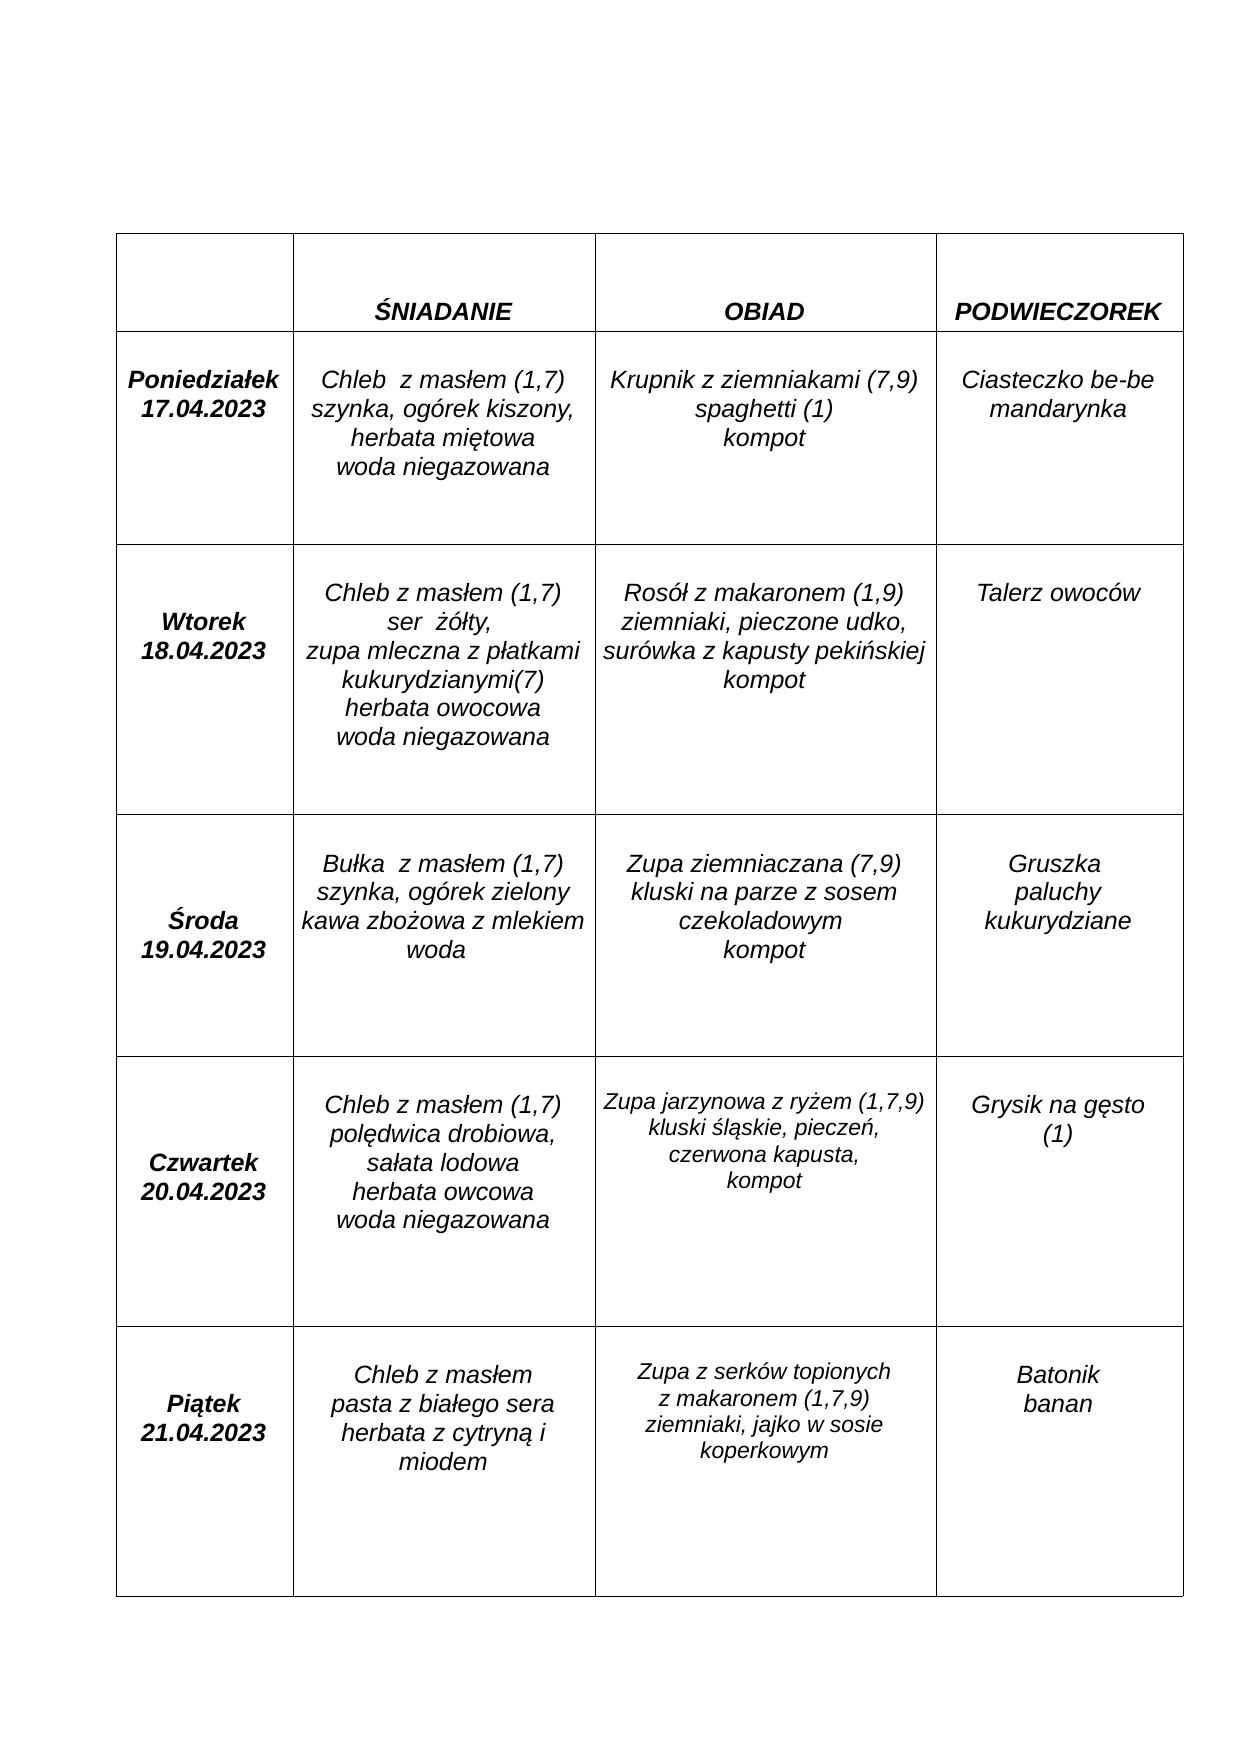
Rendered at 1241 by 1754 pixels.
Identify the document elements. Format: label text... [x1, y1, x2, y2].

table_header ŚNIADANIE [294, 234, 595, 331]
table_header OBIAD [596, 234, 936, 331]
table_cell Rosół z makaronem (1,9) ziemniaki, pieczone udko, surówka z kapusty pekińskiej kompot [596, 545, 936, 814]
table_cell Krupnik z ziemniakami (7,9) spaghetti (1) kompot [596, 332, 936, 544]
table_cell Wtorek 18.04.2023 [117, 545, 293, 814]
table_cell Batonik banan [937, 1327, 1183, 1596]
table_cell Ciasteczko be-be mandarynka [937, 332, 1183, 544]
table_cell Grysik na gęsto (1) [937, 1057, 1183, 1326]
table_cell Zupa z serków topionych z makaronem (1,7,9) ziemniaki, jajko w sosie koperkowym [596, 1327, 936, 1596]
table_cell Chleb z masłem (1,7) ser żółty, zupa mleczna z płatkami kukurydzianymi(7) herbata owocowa woda niegazowana [294, 545, 595, 814]
table_header PODWIECZOREK [937, 234, 1183, 331]
table_cell Talerz owoców [937, 545, 1183, 814]
table_cell Gruszka paluchy kukurydziane [937, 815, 1183, 1056]
table_cell Chleb z masłem (1,7) polędwica drobiowa, sałata lodowa herbata owcowa woda niegazowana [294, 1057, 595, 1326]
table_cell Czwartek 20.04.2023 [117, 1057, 293, 1326]
table_cell Bułka z masłem (1,7) szynka, ogórek zielony kawa zbożowa z mlekiem woda [294, 815, 595, 1056]
table_cell Poniedziałek 17.04.2023 [117, 332, 293, 544]
table_cell Chleb z masłem pasta z białego sera herbata z cytryną i miodem [294, 1327, 595, 1596]
table_cell Zupa ziemniaczana (7,9) kluski na parze z sosem czekoladowym kompot [596, 815, 936, 1056]
table_cell Środa 19.04.2023 [117, 815, 293, 1056]
table_cell Zupa jarzynowa z ryżem (1,7,9) kluski śląskie, pieczeń, czerwona kapusta, kompot [596, 1057, 936, 1326]
table_header [117, 234, 293, 331]
table_cell Chleb z masłem (1,7) szynka, ogórek kiszony, herbata miętowa woda niegazowana [294, 332, 595, 544]
table_cell Piątek 21.04.2023 [117, 1327, 293, 1596]
